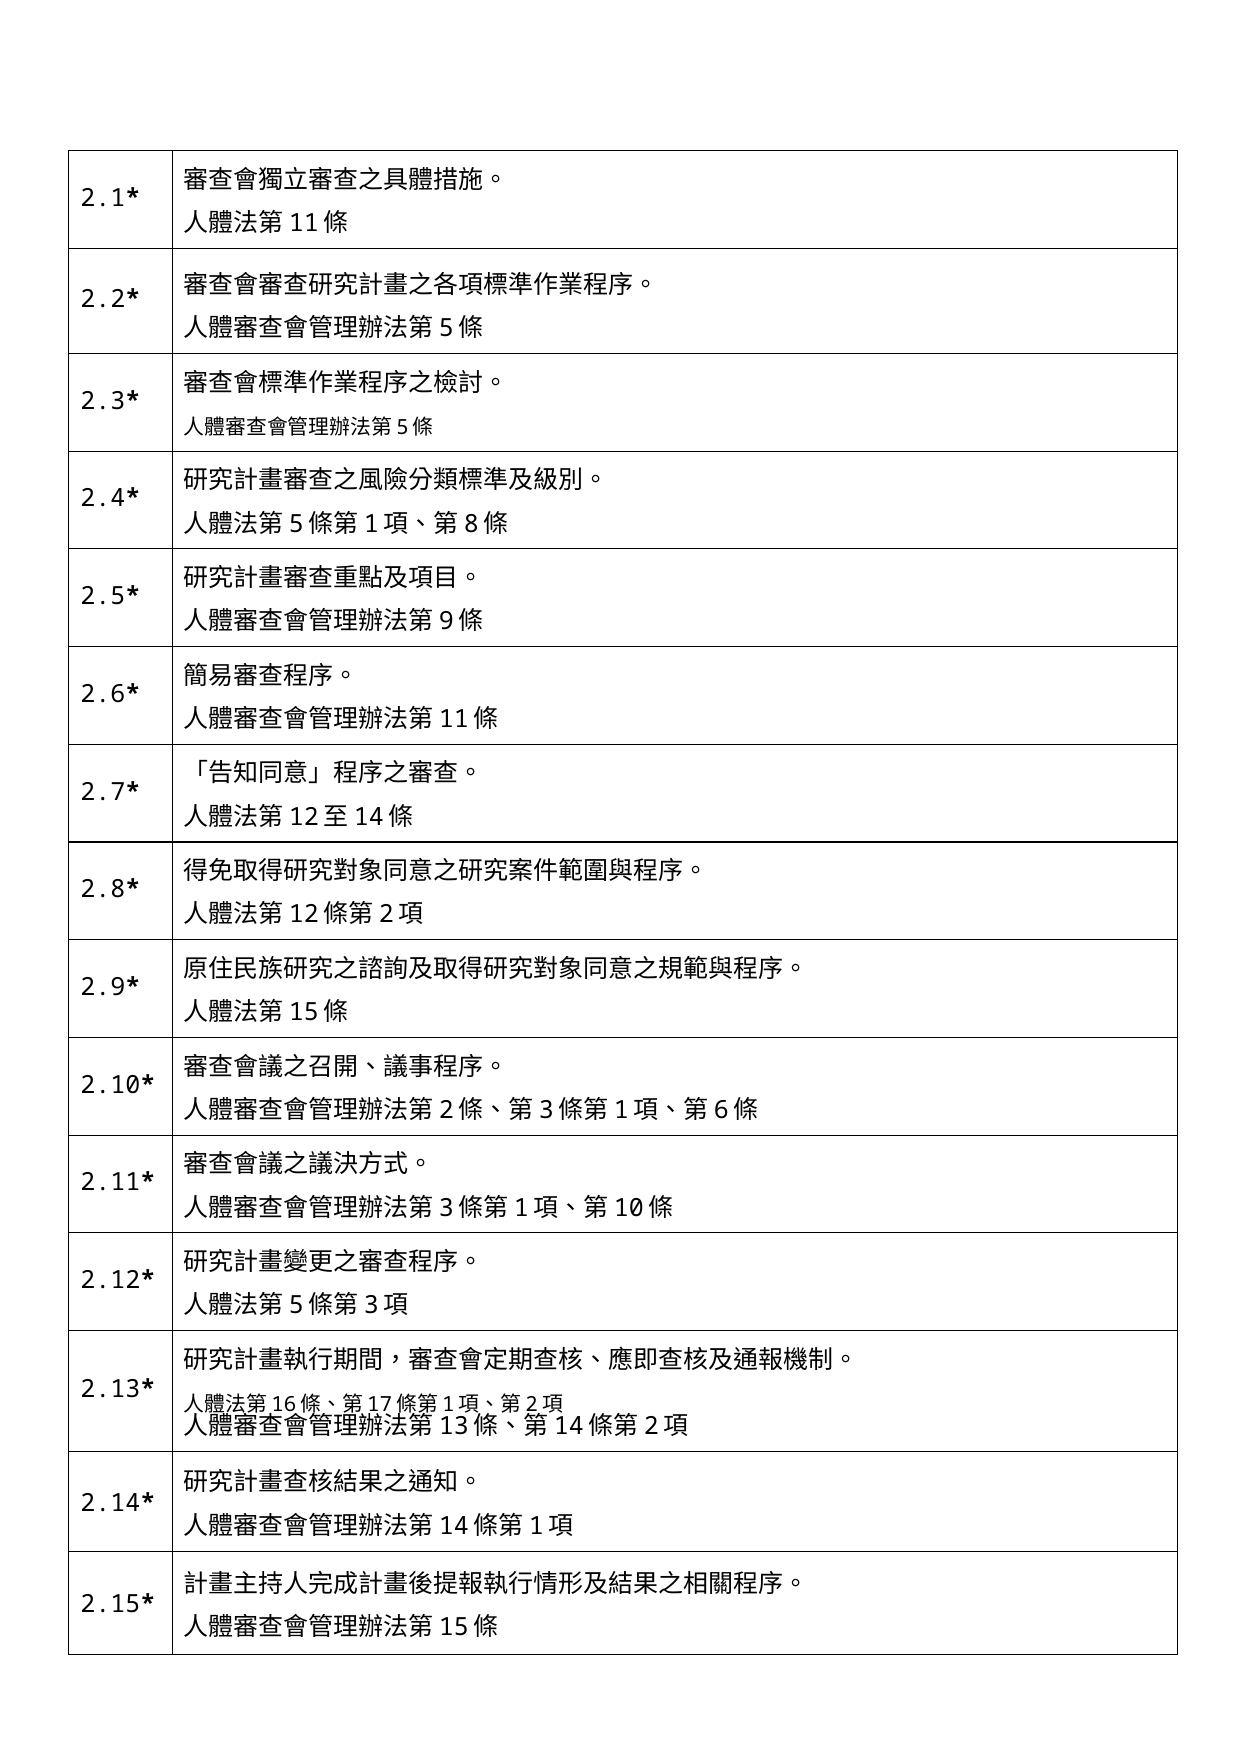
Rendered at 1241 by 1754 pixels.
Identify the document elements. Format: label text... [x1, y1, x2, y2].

table_cell 2.1* [69, 151, 172, 248]
table_cell 研究計畫審查之風險分類標準及級別。 人體法第5條第1項、第8條 [173, 452, 1177, 548]
table_cell 研究計畫審查重點及項目。 人體審查會管理辦法第9條 [173, 549, 1177, 646]
table_cell 2.7* [69, 745, 172, 841]
table_cell 審查會獨立審查之具體措施。 人體法第11條 [173, 151, 1177, 248]
table_cell 審查會議之議決方式。 人體審查會管理辦法第3條第1項、第10條 [173, 1136, 1177, 1232]
table_cell 2.10* [69, 1038, 172, 1134]
table_cell 2.13* [69, 1331, 172, 1451]
table_cell 2.2* [69, 249, 172, 353]
table_cell 2.14* [69, 1452, 172, 1551]
table_cell 研究計畫查核結果之通知。 人體審查會管理辦法第14條第1項 [173, 1452, 1177, 1551]
table_cell 2.3* [69, 354, 172, 451]
table_cell 簡易審查程序。 人體審查會管理辦法第11條 [173, 647, 1177, 744]
table_cell 2.6* [69, 647, 172, 744]
table_cell 審查會標準作業程序之檢討。 人體審查會管理辦法第5條 [173, 354, 1177, 451]
table_cell 「告知同意」程序之審查。 人體法第12至14條 [173, 745, 1177, 841]
table_cell 2.15* [69, 1552, 172, 1654]
table_cell 2.5* [69, 549, 172, 646]
table_cell 得免取得研究對象同意之研究案件範圍與程序。 人體法第12條第2項 [173, 843, 1177, 939]
table_cell 2.4* [69, 452, 172, 548]
table_cell 原住民族研究之諮詢及取得研究對象同意之規範與程序。 人體法第15條 [173, 940, 1177, 1037]
table_cell 2.11* [69, 1136, 172, 1232]
table_cell 2.8* [69, 843, 172, 939]
table_cell 審查會審查研究計畫之各項標準作業程序。 人體審查會管理辦法第5條 [173, 249, 1177, 353]
table_cell 研究計畫執行期間，審查會定期查核、應即查核及通報機制。 人體法第16條、第17條第1項、第2項 人體審查會管理辦法第13條、第14條第2項 [173, 1331, 1177, 1451]
table_cell 計畫主持人完成計畫後提報執行情形及結果之相關程序。 人體審查會管理辦法第15條 [173, 1552, 1177, 1654]
table_cell 2.12* [69, 1233, 172, 1330]
table_cell 審查會議之召開、議事程序。 人體審查會管理辦法第2條、第3條第1項、第6條 [173, 1038, 1177, 1134]
table_cell 2.9* [69, 940, 172, 1037]
table_cell 研究計畫變更之審查程序。 人體法第5條第3項 [173, 1233, 1177, 1330]
